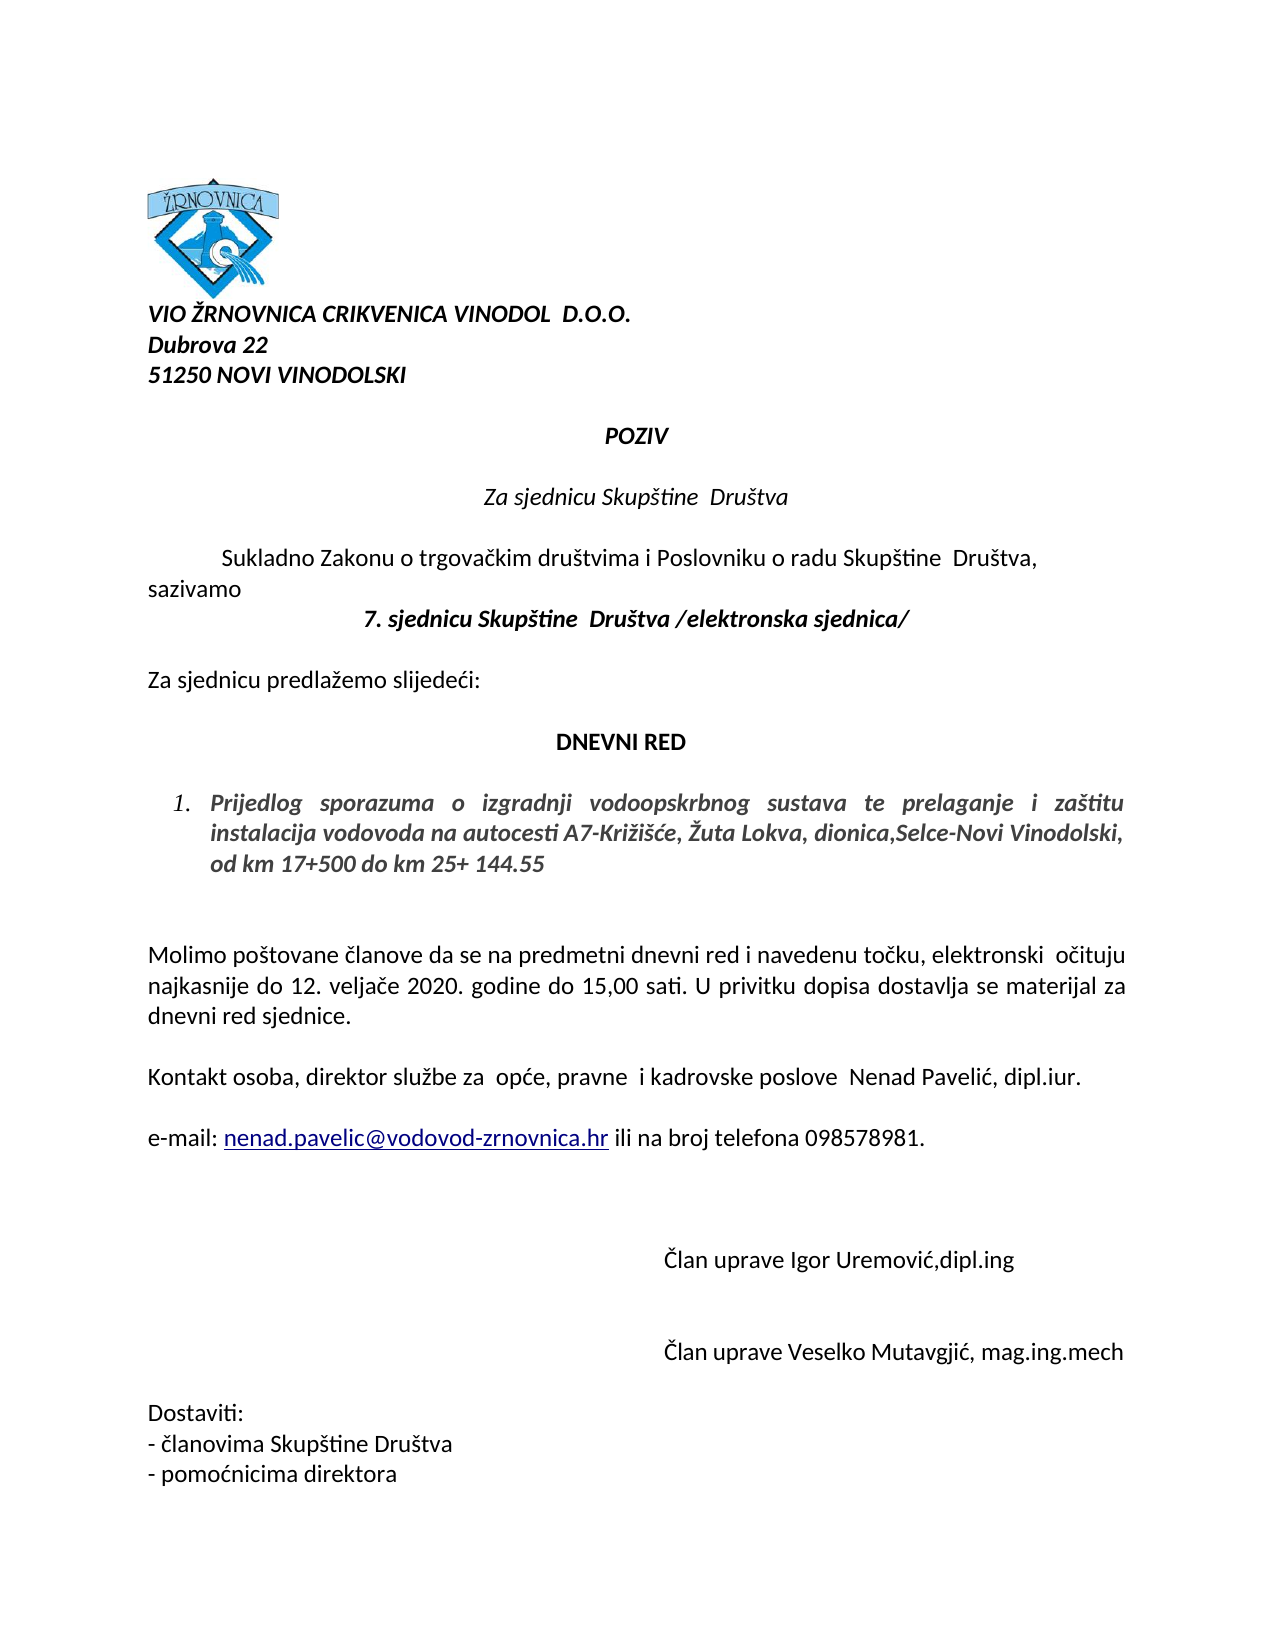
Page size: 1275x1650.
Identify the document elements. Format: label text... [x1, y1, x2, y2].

text 7. sjednicu Skupštine Društva /elektronska sjednica/ [148, 604, 1127, 634]
text Za sjednicu Skupštine Društva [148, 482, 1127, 512]
text Član uprave Igor Uremović,dipl.ing [590, 1244, 1127, 1275]
text Za sjednicu predlažemo slijedeći: [148, 665, 1127, 695]
text Kontakt osoba, direktor službe za opće, pravne i kadrovske poslove Nenad Pavelić, dipl.iur. [148, 1061, 1127, 1092]
text POZIV [148, 421, 1127, 451]
text - pomoćnicima direktora [148, 1458, 1127, 1489]
text VIO ŽRNOVNICA CRIKVENICA VINODOL D.O.O. [148, 298, 1127, 329]
text DNEVNI RED [148, 726, 1127, 756]
text - članovima Skupštine Društva [148, 1428, 1127, 1458]
text Dostaviti: [148, 1397, 1127, 1428]
text 51250 NOVI VINODOLSKI [148, 359, 1127, 390]
text Dubrova 22 [148, 329, 1127, 359]
text Sukladno Zakonu o trgovačkim društvima i Poslovniku o radu Skupštine Društva, sazivamo [148, 543, 1127, 604]
text Član uprave Veselko Mutavgjić, mag.ing.mech [590, 1336, 1127, 1367]
list Prijedlog sporazuma o izgradnji vodoopskrbnog sustava te prelaganje i zaštitu instalacija vodovoda na autocesti A7-Križišće, Žuta Lokva, dionica,Selce-Novi Vinodolski, od km 17+500 do km 25+ 144.55 [173, 787, 1127, 878]
text e-mail: nenad.pavelic@vodovod-zrnovnica.hr ili na broj telefona 098578981. [148, 1122, 1127, 1153]
text Molimo poštovane članove da se na predmetni dnevni red i navedenu točku, elektronski očituju najkasnije do 12. veljače 2020. godine do 15,00 sati. U privitku dopisa dostavlja se materijal za dnevni red sjednice. [148, 939, 1127, 1031]
